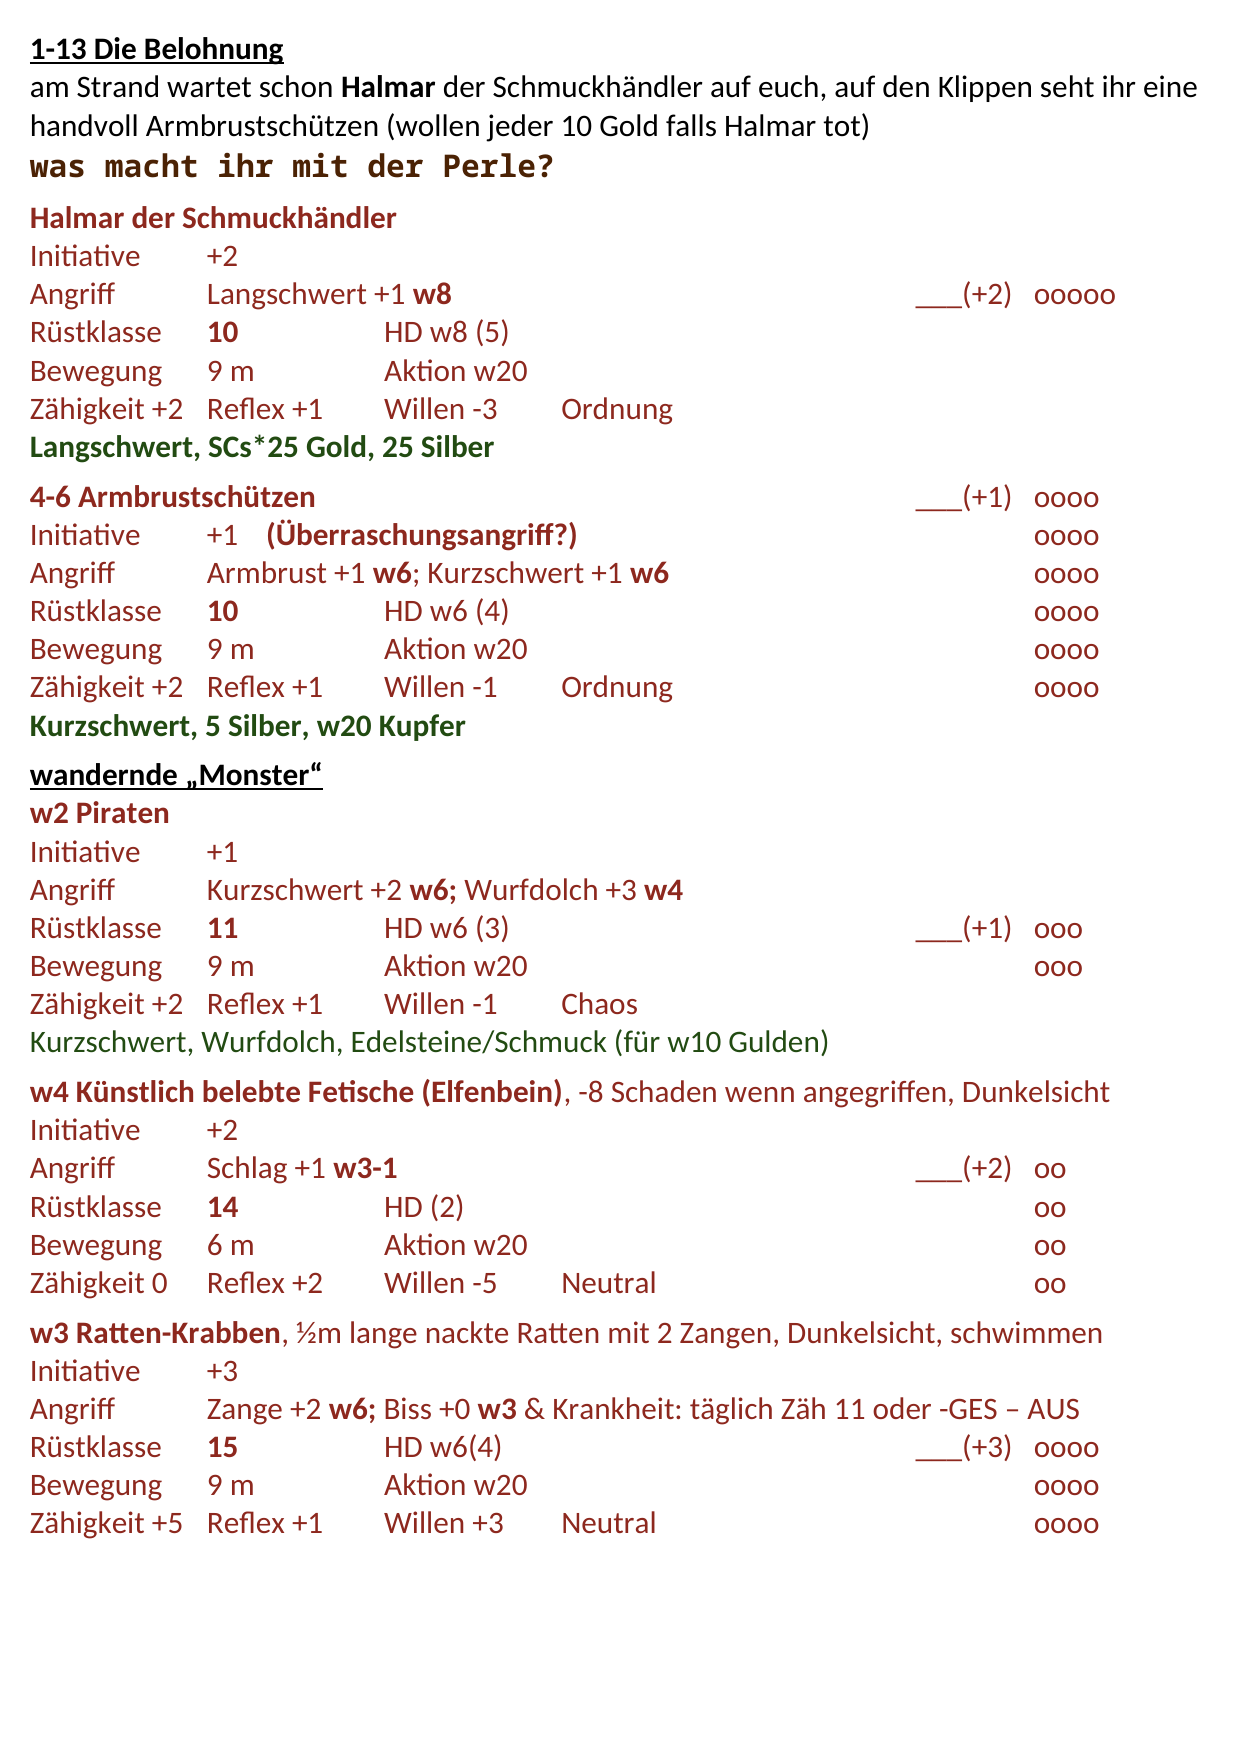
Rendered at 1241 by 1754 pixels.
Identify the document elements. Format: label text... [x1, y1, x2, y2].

text wandernde „Monster“ w2 Piraten Initiative +1 Angriff Kurzschwert +2 w6; Wurfdolch +3 w4 Rüstklasse 11 HD w6 (3) ___(+1) ooo Bewegung 9 m Aktion w20 ooo Zähigkeit +2 Reflex +1 Willen -1 Chaos Kurzschwert, Wurfdolch, Edelsteine/Schmuck (für w10 Gulden) [29, 756, 1211, 1061]
text w3 Ratten-Krabben, ½m lange nackte Ratten mit 2 Zangen, Dunkelsicht, schwimmen Initiative +3 Angriff Zange +2 w6; Biss +0 w3 & Krankheit: täglich Zäh 11 oder -GES – AUS Rüstklasse 15 HD w6(4) ___(+3) oooo Bewegung 9 m Aktion w20 oooo Zähigkeit +5 Reflex +1 Willen +3 Neutral oooo [29, 1313, 1211, 1542]
text 4-6 Armbrustschützen ___(+1) oooo Initiative +1 (Überraschungsangriff?) oooo Angriff Armbrust +1 w6; Kurzschwert +1 w6 oooo Rüstklasse 10 HD w6 (4) oooo Bewegung 9 m Aktion w20 oooo Zähigkeit +2 Reflex +1 Willen -1 Ordnung oooo Kurzschwert, 5 Silber, w20 Kupfer [29, 477, 1211, 744]
text 1-13 Die Belohnung am Strand wartet schon Halmar der Schmuckhändler auf euch, auf den Klippen seht ihr eine handvoll Armbrustschützen (wollen jeder 10 Gold falls Halmar tot) was macht ihr mit der Perle? [29, 29, 1211, 186]
text Halmar der Schmuckhändler Initiative +2 Angriff Langschwert +1 w8 ___(+2) ooooo Rüstklasse 10 HD w8 (5) Bewegung 9 m Aktion w20 Zähigkeit +2 Reflex +1 Willen -3 Ordnung Langschwert, SCs*25 Gold, 25 Silber [29, 198, 1211, 465]
text w4 Künstlich belebte Fetische (Elfenbein), -8 Schaden wenn angegriffen, Dunkelsicht Initiative +2 Angriff Schlag +1 w3-1 ___(+2) oo Rüstklasse 14 HD (2) oo Bewegung 6 m Aktion w20 oo Zähigkeit 0 Reflex +2 Willen -5 Neutral oo [29, 1072, 1211, 1301]
